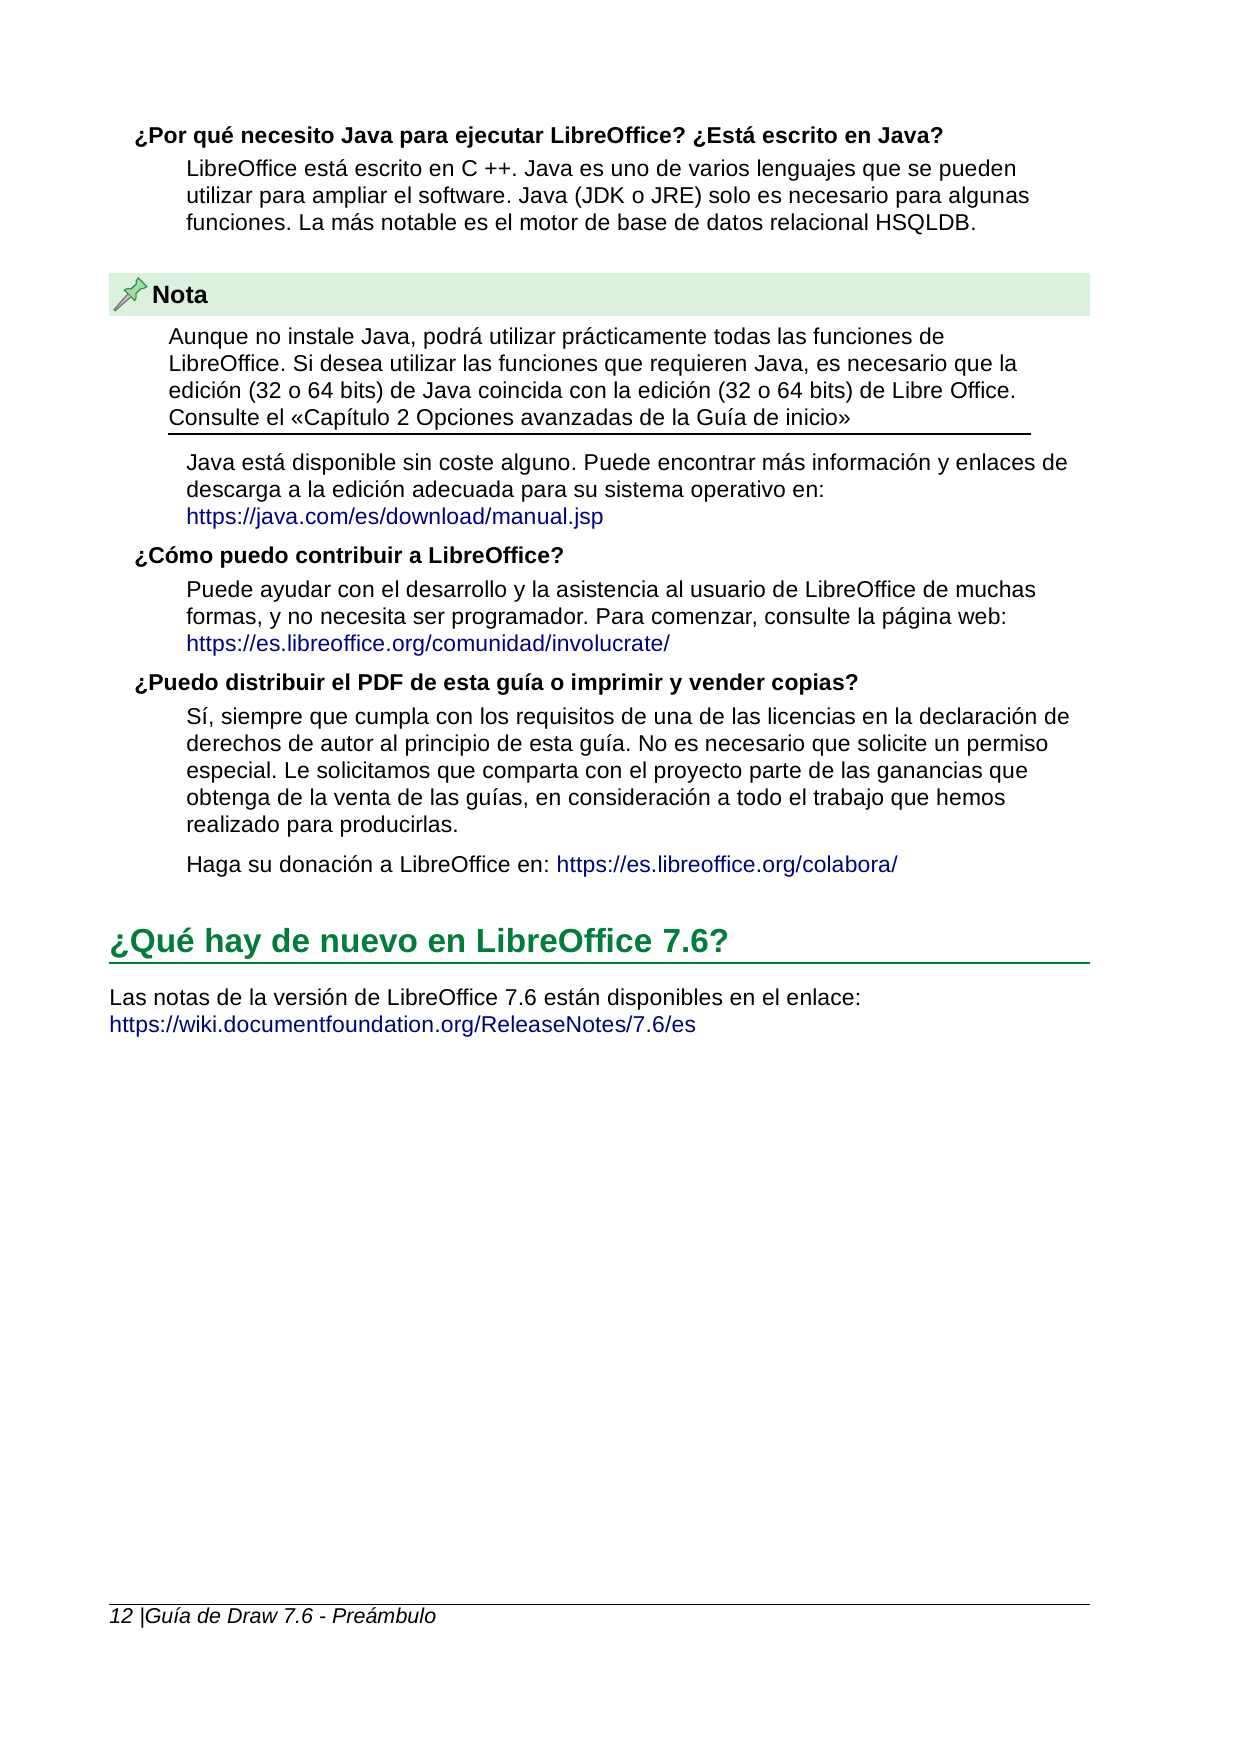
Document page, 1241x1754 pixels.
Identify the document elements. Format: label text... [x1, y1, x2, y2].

text Aunque no instale Java, podrá utilizar prácticamente todas las funciones de LibreOffice. Si desea utilizar las funciones que requieren Java, es necesario que la edición (32 o 64 bits) de Java coincida con la edición (32 o 64 bits) de Libre Office. Consulte el «Capítulo 2 Opciones avanzadas de la Guía de inicio» [168, 322, 1031, 433]
text Java está disponible sin coste alguno. Puede encontrar más información y enlaces de descarga a la edición adecuada para su sistema operativo en: https://java.com/es/download/manual.jsp [186, 448, 1090, 529]
text Sí, siempre que cumpla con los requisitos de una de las licencias en la declaración de derechos de autor al principio de esta guía. No es necesario que solicite un permiso especial. Le solicitamos que comparta con el proyecto parte de las ganancias que obtenga de la venta de las guías, en consideración a todo el trabajo que hemos realizado para producirlas. [186, 702, 1090, 837]
text ¿Cómo puedo contribuir a LibreOffice? [134, 542, 1090, 569]
text Haga su donación a LibreOffice en: https://es.libreoffice.org/colabora/ [186, 850, 1090, 877]
text Puede ayudar con el desarrollo y la asistencia al usuario de LibreOffice de muchas formas, y no necesita ser programador. Para comenzar, consulte la página web: https://es.libreoffice.org/comunidad/involucrate/ [186, 575, 1090, 656]
text Las notas de la versión de LibreOffice 7.6 están disponibles en el enlace: https://wiki.documentfoundation.org/ReleaseNotes/7.6/es [109, 983, 1090, 1037]
subtitle Nota [109, 273, 1090, 316]
text ¿Por qué necesito Java para ejecutar LibreOffice? ¿Está escrito en Java? [134, 121, 1090, 148]
subtitle ¿Qué hay de nuevo en LibreOffice 7.6? [109, 921, 1090, 962]
text LibreOffice está escrito en C ++. Java es uno de varios lenguajes que se pueden utilizar para ampliar el software. Java (JDK o JRE) solo es necesario para algunas funciones. La más notable es el motor de base de datos relacional HSQLDB. [186, 154, 1090, 236]
text ¿Puedo distribuir el PDF de esta guía o imprimir y vender copias? [134, 669, 1090, 696]
